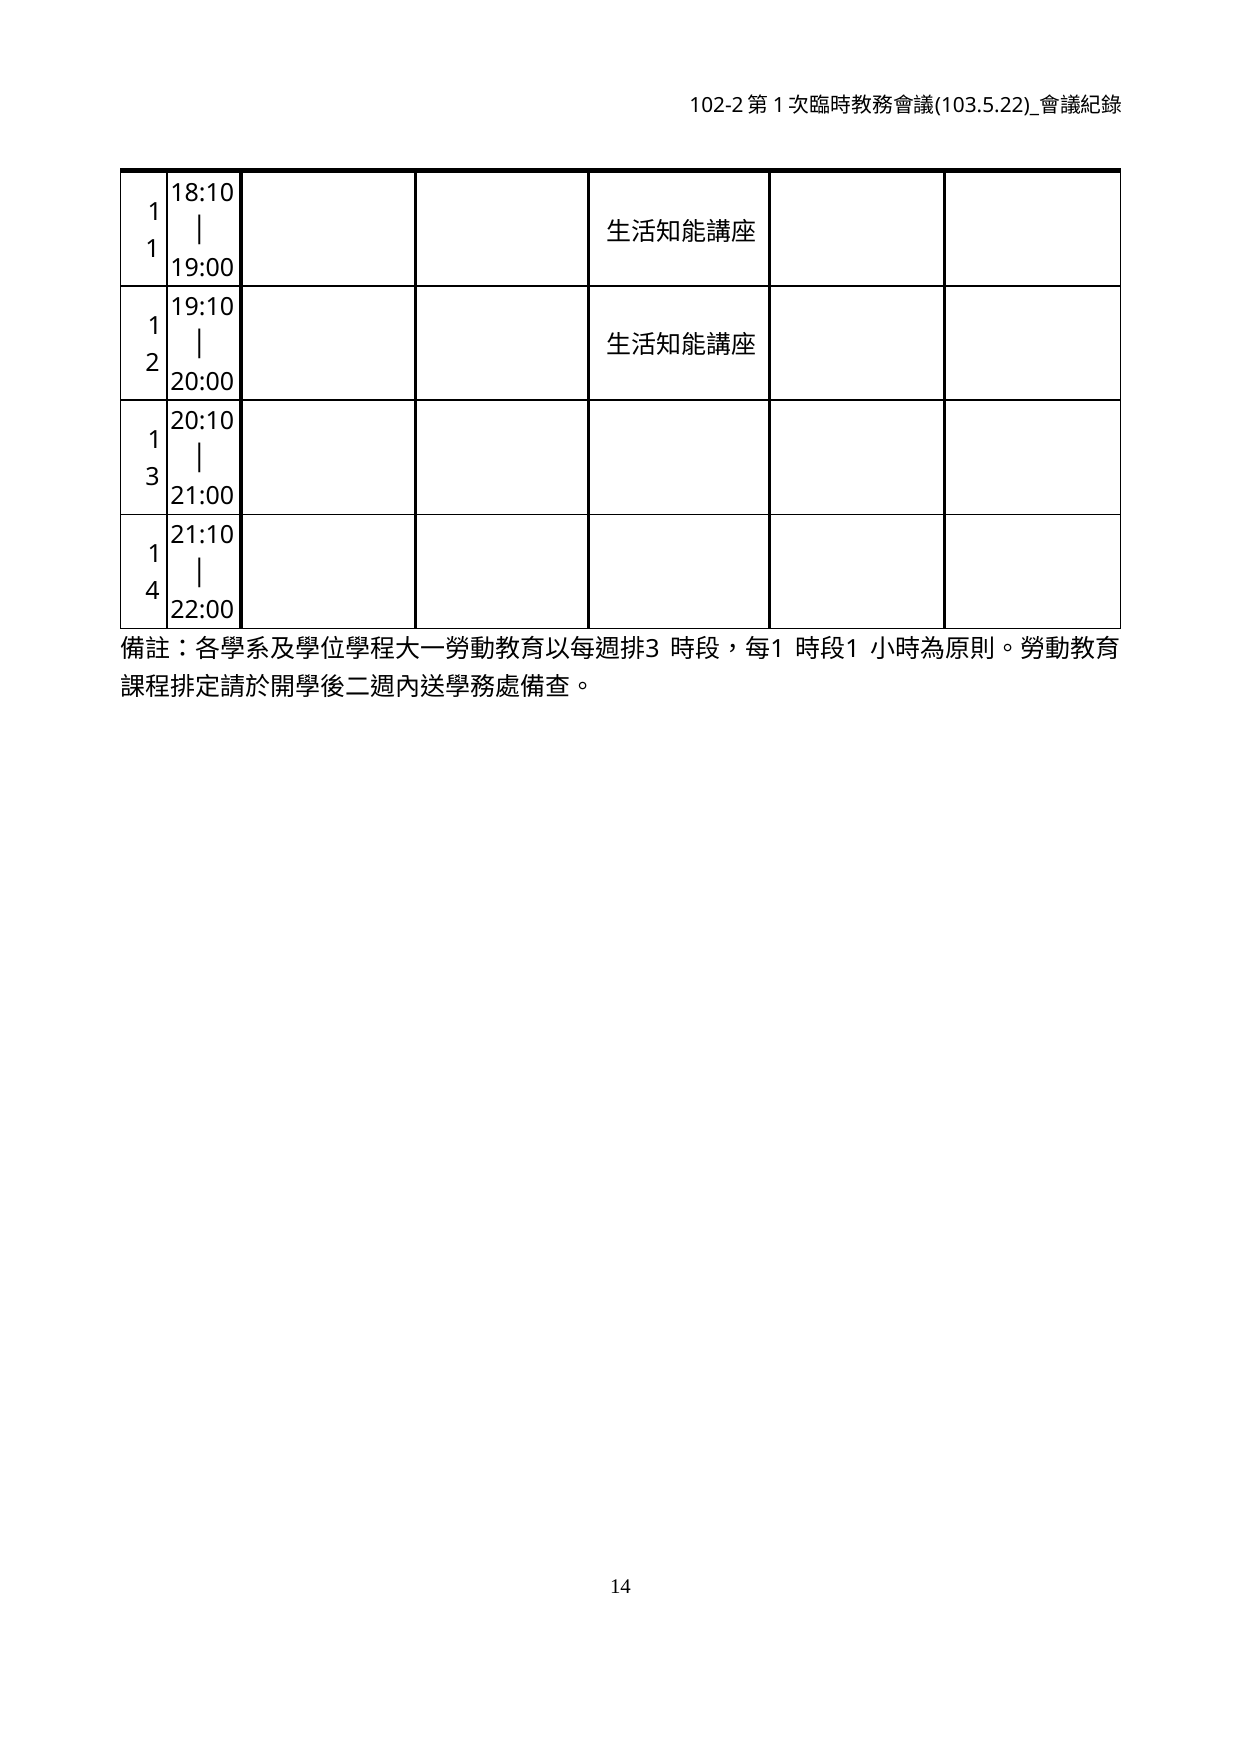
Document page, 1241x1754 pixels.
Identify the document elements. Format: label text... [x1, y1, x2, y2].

table_cell 生活知能講座 [590, 173, 768, 285]
table_cell [243, 173, 414, 285]
table_cell [590, 401, 768, 513]
table_cell [243, 287, 414, 399]
table_cell 11 [121, 173, 166, 285]
table_cell [771, 287, 943, 399]
table_cell 13 [121, 401, 166, 513]
table_cell [946, 401, 1120, 513]
table_cell 18:10 │ 19:00 [168, 173, 239, 285]
text 備註：各學系及學位學程大一勞動教育以每週排3時段，每1時段1小時為原則。勞動教育課程排定請於開學後二週內送學務處備查。 [120, 629, 1120, 703]
table_cell 12 [121, 287, 166, 399]
table_cell [417, 173, 587, 285]
table_cell [590, 515, 768, 627]
table_cell [417, 287, 587, 399]
table_cell [243, 401, 414, 513]
table_cell [417, 515, 587, 627]
table_cell [771, 173, 943, 285]
table_cell 20:10 │ 21:00 [168, 401, 239, 513]
table_cell [771, 401, 943, 513]
table_cell [946, 173, 1120, 285]
table_cell 21:10 │ 22:00 [168, 515, 239, 627]
table_cell [946, 287, 1120, 399]
table_cell [417, 401, 587, 513]
table_cell [771, 515, 943, 627]
table_cell 14 [121, 515, 166, 627]
table_cell [243, 515, 414, 627]
table_cell 生活知能講座 [590, 287, 768, 399]
table_cell 19:10 │ 20:00 [168, 287, 239, 399]
table_cell [946, 515, 1120, 627]
